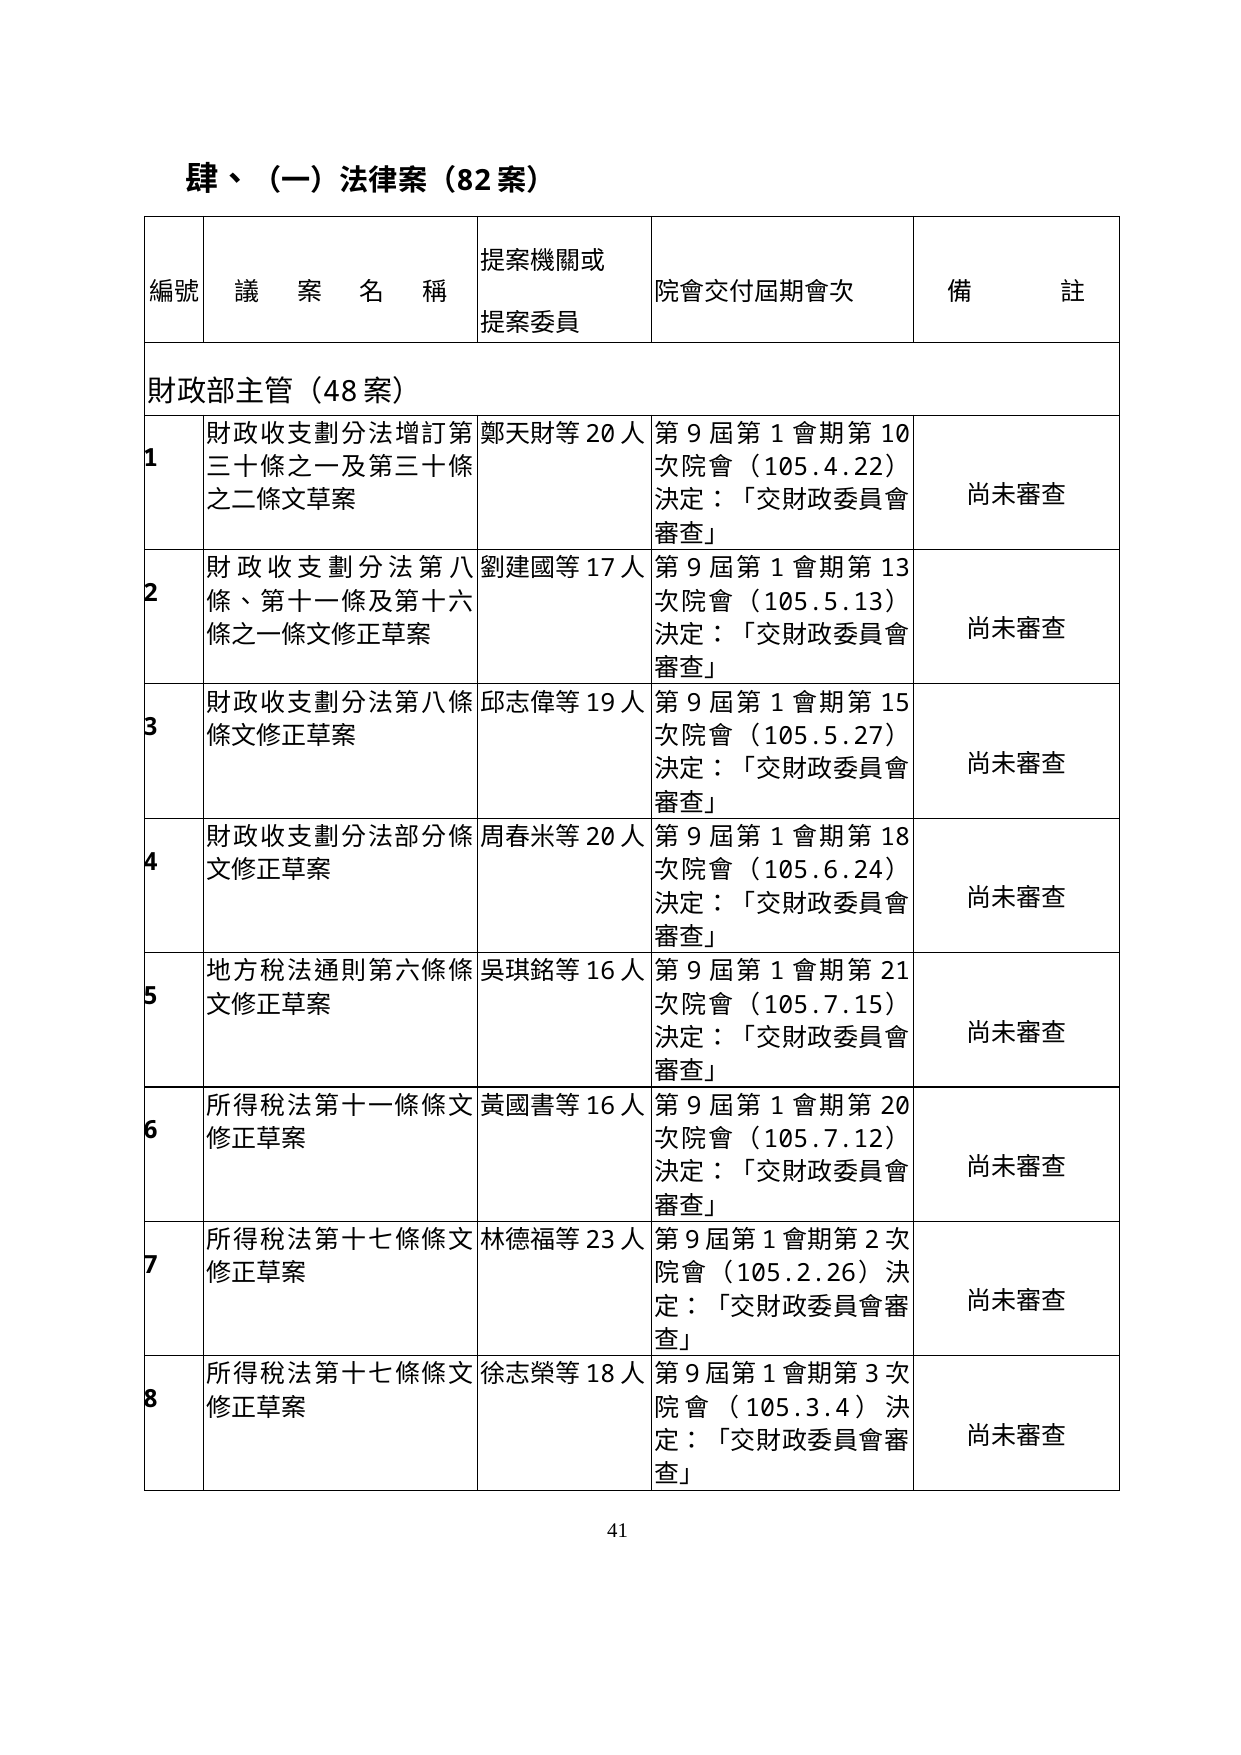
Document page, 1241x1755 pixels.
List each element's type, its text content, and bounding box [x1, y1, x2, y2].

table_cell 尚未審查 [914, 416, 1119, 549]
table_cell 尚未審查 [914, 1356, 1119, 1489]
subtitle （一）法律案（82案） [185, 134, 1093, 197]
table_cell 尚未審查 [914, 550, 1119, 683]
table_cell 林德福等23人 [478, 1222, 651, 1355]
table_cell 財政收支劃分法增訂第三十條之一及第三十條之二條文草案 [204, 416, 477, 549]
table_cell [145, 819, 203, 952]
table_header 備 註 [914, 217, 1119, 342]
table_header 院會交付屆期會次 [652, 217, 913, 342]
table_cell 徐志榮等18人 [478, 1356, 651, 1489]
table_cell 尚未審查 [914, 953, 1119, 1086]
table_cell [145, 684, 203, 818]
table_cell 第9屆第1會期第18次院會（105.6.24）決定：「交財政委員會審查」 [652, 819, 913, 952]
table_cell 財政部主管（48案） [145, 343, 1119, 414]
table_cell 尚未審查 [914, 1222, 1119, 1355]
table_cell 尚未審查 [914, 1088, 1119, 1221]
table_cell 第9屆第1會期第10次院會（105.4.22）決定：「交財政委員會審查」 [652, 416, 913, 549]
table_header 編號 [145, 217, 203, 342]
table_cell 第9屆第1會期第21次院會（105.7.15）決定：「交財政委員會審查」 [652, 953, 913, 1086]
table_cell 第9屆第1會期第3次院會（105.3.4）決定：「交財政委員會審查」 [652, 1356, 913, 1489]
table_cell 尚未審查 [914, 684, 1119, 818]
table_cell [145, 995, 152, 1001]
table_cell 財政收支劃分法第八條、第十一條及第十六條之一條文修正草案 [204, 550, 477, 683]
table_header 議 案 名 稱 [204, 217, 477, 342]
table_cell 所得稅法第十七條條文修正草案 [204, 1356, 477, 1489]
table_cell 吳琪銘等16人 [478, 953, 651, 1086]
table_cell 所得稅法第十七條條文修正草案 [204, 1222, 477, 1355]
table_cell 第9屆第1會期第2次院會（105.2.26）決定：「交財政委員會審查」 [652, 1222, 913, 1355]
table_header 提案機關或 提案委員 [478, 217, 651, 342]
table_cell [145, 1088, 203, 1221]
table_cell 第9屆第1會期第15次院會（105.5.27）決定：「交財政委員會審查」 [652, 684, 913, 818]
table_cell [145, 1356, 203, 1489]
table_cell 財政收支劃分法第八條條文修正草案 [204, 684, 477, 818]
table_cell 第9屆第1會期第13次院會（105.5.13）決定：「交財政委員會審查」 [652, 550, 913, 683]
table_cell [145, 586, 153, 597]
table_cell 鄭天財等20人 [478, 416, 651, 549]
table_cell [145, 953, 203, 1086]
table_cell 邱志偉等19人 [478, 684, 651, 818]
table_cell 劉建國等17人 [478, 550, 651, 683]
table_cell 地方稅法通則第六條條文修正草案 [204, 953, 477, 1086]
table_cell 所得稅法第十一條條文修正草案 [204, 1088, 477, 1221]
table_cell [145, 550, 203, 683]
table_cell 尚未審查 [914, 819, 1119, 952]
table_cell 第9屆第1會期第20次院會（105.7.12）決定：「交財政委員會審查」 [652, 1088, 913, 1221]
table_cell 周春米等20人 [478, 819, 651, 952]
table_cell 財政收支劃分法部分條文修正草案 [204, 819, 477, 952]
table_cell [145, 1222, 203, 1355]
table_cell [145, 720, 153, 732]
table_cell 黃國書等16人 [478, 1088, 651, 1221]
table_cell [145, 416, 203, 549]
